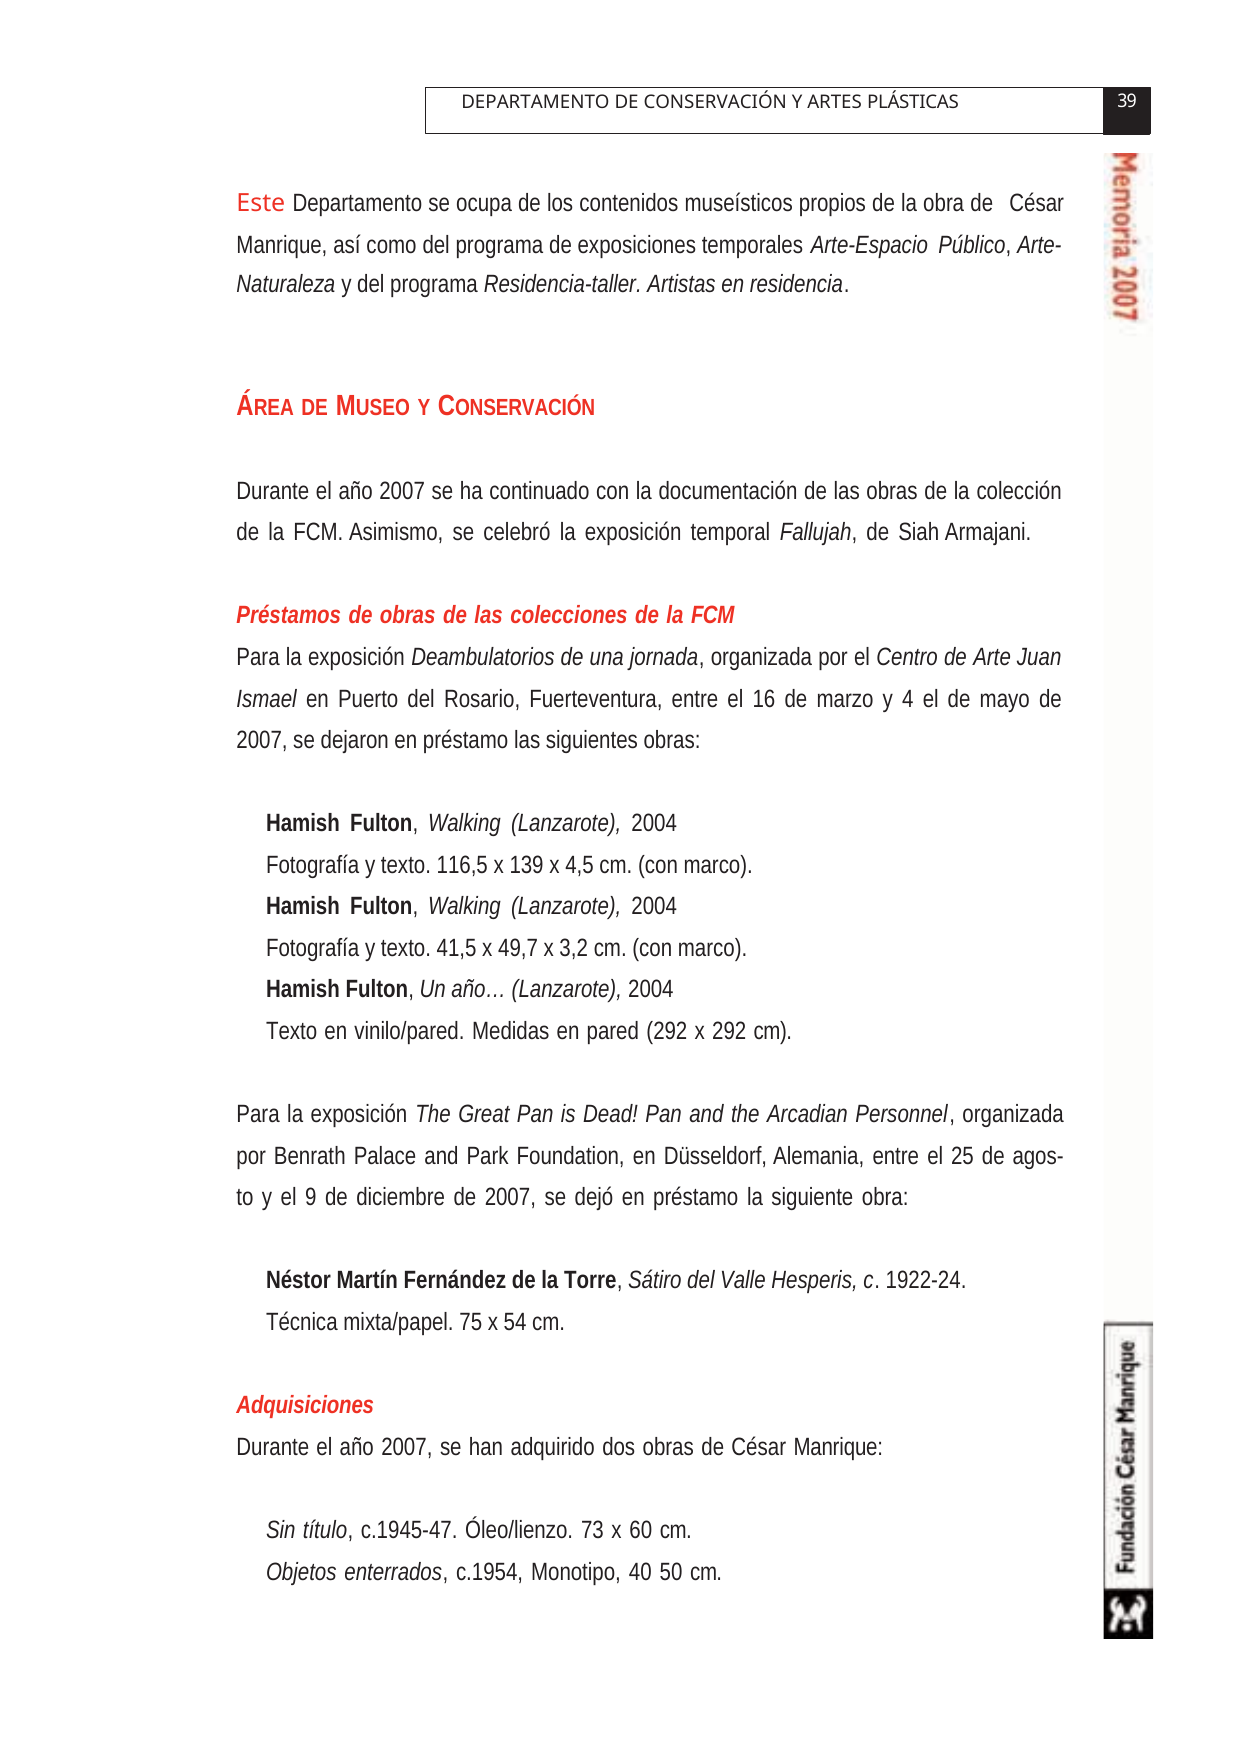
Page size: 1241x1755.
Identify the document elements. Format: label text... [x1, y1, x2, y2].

text Objetos enterrados, c.1954, Monotipo, 40 50 cm. [266, 1557, 1103, 1585]
text Este Departamento se ocupa de los contenidos museísticos propios de la obra de César Manrique, así como del programa de exposiciones temporales Arte-Espacio Público, Arte-Naturaleza y del programa Residencia-taller. Artistas en residencia. [236, 185, 1064, 297]
subtitle [1154, 1390, 1167, 1419]
subtitle Área de Museo y Conservación [236, 388, 1103, 422]
text Durante el año 2007, se han adquirido dos obras de César Manrique: [236, 1432, 1103, 1460]
text Néstor Martín Fernández de la Torre, Sátiro del Valle Hesperis, c. 1922-24. Técnica mixta/papel. 75 x 54 cm. [266, 1265, 981, 1336]
text Hamish Fulton, Walking (Lanzarote), 2004 Fotografía y texto. 116,5 x 139 x 4,5 cm. (con marco). Hamish Fulton, Walking (Lanzarote), 2004 Fotografía y texto. 41,5 x 49,7 x 3,2 cm. (con marco). Hamish Fulton, Un año… (Lanzarote), 2004 [266, 808, 770, 1003]
subtitle Préstamos de obras de las colecciones de la FCM [236, 601, 1103, 629]
subtitle Adquisiciones [236, 1390, 1103, 1419]
text Sin título, c.1945-47. Óleo/lienzo. 73 x 60 cm. [266, 1515, 1103, 1544]
text Texto en vinilo/pared. Medidas en pared (292 x 292 cm). [266, 1016, 1103, 1044]
text Para la exposición The Great Pan is Dead! Pan and the Arcadian Personnel, organizada por Benrath Palace and Park Foundation, en Düsseldorf, Alemania, entre el 25 de agos-to y el 9 de diciembre de 2007, se dejó en préstamo la siguiente obra: [236, 1099, 1064, 1211]
text Durante el año 2007 se ha continuado con la documentación de las obras de la colección de la FCM. Asimismo, se celebró la exposición temporal Fallujah, de Siah Armajani. [236, 476, 1064, 546]
text Para la exposición Deambulatorios de una jornada, organizada por el Centro de Arte Juan Ismael en Puerto del Rosario, Fuerteventura, entre el 16 de marzo y 4 el de mayo de 2007, se dejaron en préstamo las siguientes obras: [236, 642, 1064, 754]
